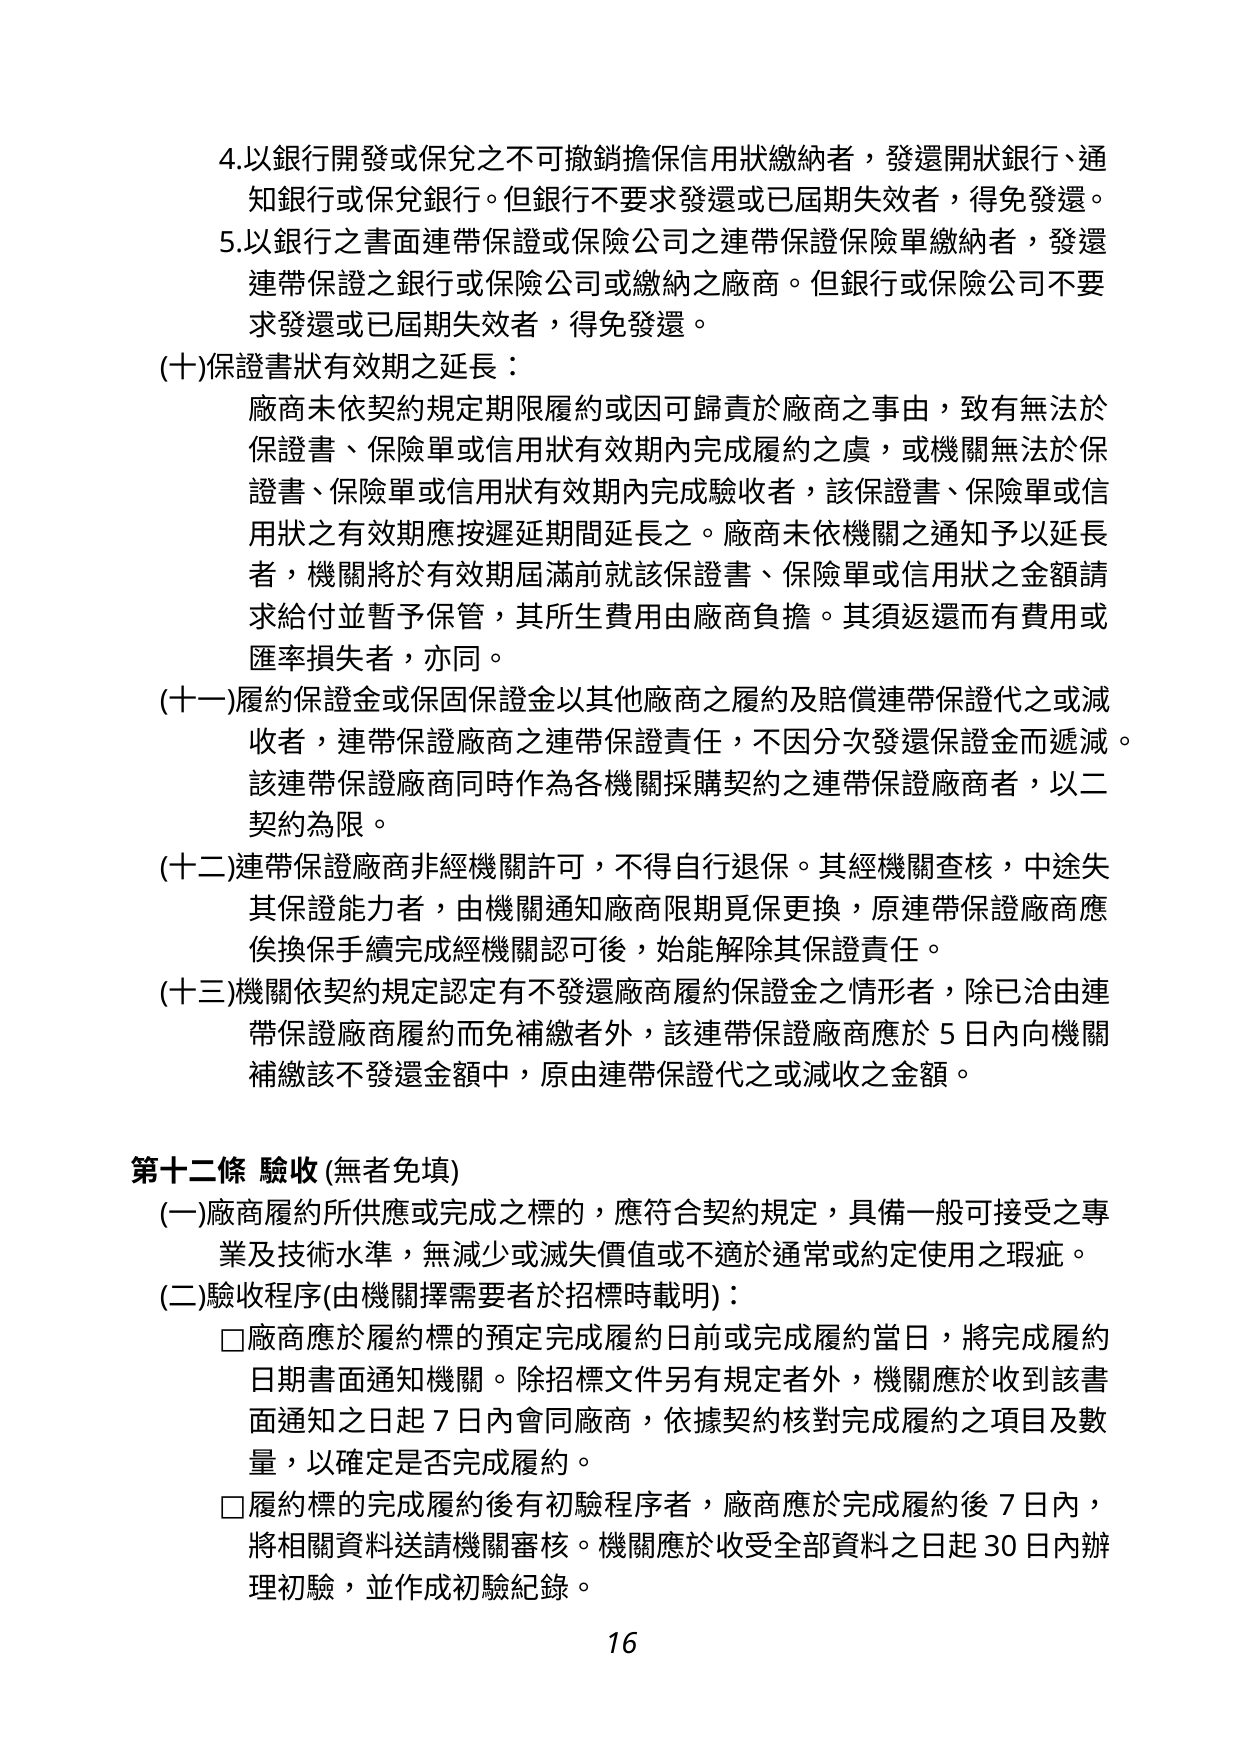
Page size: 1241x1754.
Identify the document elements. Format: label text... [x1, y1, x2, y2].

text 第十二條 驗收 (無者免填) [130, 1148, 1110, 1190]
text □履約標的完成履約後有初驗程序者，廠商應於完成履約後7日內，將相關資料送請機關審核。機關應於收受全部資料之日起30日內辦理初驗，並作成初驗紀錄。 [218, 1482, 1110, 1607]
text (十一)履約保證金或保固保證金以其他廠商之履約及賠償連帶保證代之或減收者，連帶保證廠商之連帶保證責任，不因分次發還保證金而遞減。該連帶保證廠商同時作為各機關採購契約之連帶保證廠商者，以二契約為限。 [159, 677, 1110, 844]
text (一)廠商履約所供應或完成之標的，應符合契約規定，具備一般可接受之專業及技術水準，無減少或滅失價值或不適於通常或約定使用之瑕疵。 [159, 1190, 1110, 1273]
text □廠商應於履約標的預定完成履約日前或完成履約當日，將完成履約日期書面通知機關。除招標文件另有規定者外，機關應於收到該書面通知之日起7日內會同廠商，依據契約核對完成履約之項目及數量，以確定是否完成履約。 [218, 1315, 1110, 1482]
text 廠商未依契約規定期限履約或因可歸責於廠商之事由，致有無法於保證書、保險單或信用狀有效期內完成履約之虞，或機關無法於保證書、保險單或信用狀有效期內完成驗收者，該保證書、保險單或信用狀之有效期應按遲延期間延長之。廠商未依機關之通知予以延長者，機關將於有效期屆滿前就該保證書、保險單或信用狀之金額請求給付並暫予保管，其所生費用由廠商負擔。其須返還而有費用或匯率損失者，亦同。 [248, 386, 1110, 677]
text (二)驗收程序(由機關擇需要者於招標時載明)： [159, 1273, 1110, 1315]
text 4.以銀行開發或保兌之不可撤銷擔保信用狀繳納者，發還開狀銀行、通知銀行或保兌銀行。但銀行不要求發還或已屆期失效者，得免發還。 [218, 136, 1108, 219]
text (十三)機關依契約規定認定有不發還廠商履約保證金之情形者，除已洽由連帶保證廠商履約而免補繳者外，該連帶保證廠商應於5日內向機關補繳該不發還金額中，原由連帶保證代之或減收之金額。 [159, 969, 1110, 1094]
text 5.以銀行之書面連帶保證或保險公司之連帶保證保險單繳納者，發還連帶保證之銀行或保險公司或繳納之廠商。但銀行或保險公司不要求發還或已屆期失效者，得免發還。 [218, 219, 1108, 344]
text (十二)連帶保證廠商非經機關許可，不得自行退保。其經機關查核，中途失其保證能力者，由機關通知廠商限期覓保更換，原連帶保證廠商應俟換保手續完成經機關認可後，始能解除其保證責任。 [159, 844, 1110, 969]
text (十)保證書狀有效期之延長： [159, 344, 1110, 386]
